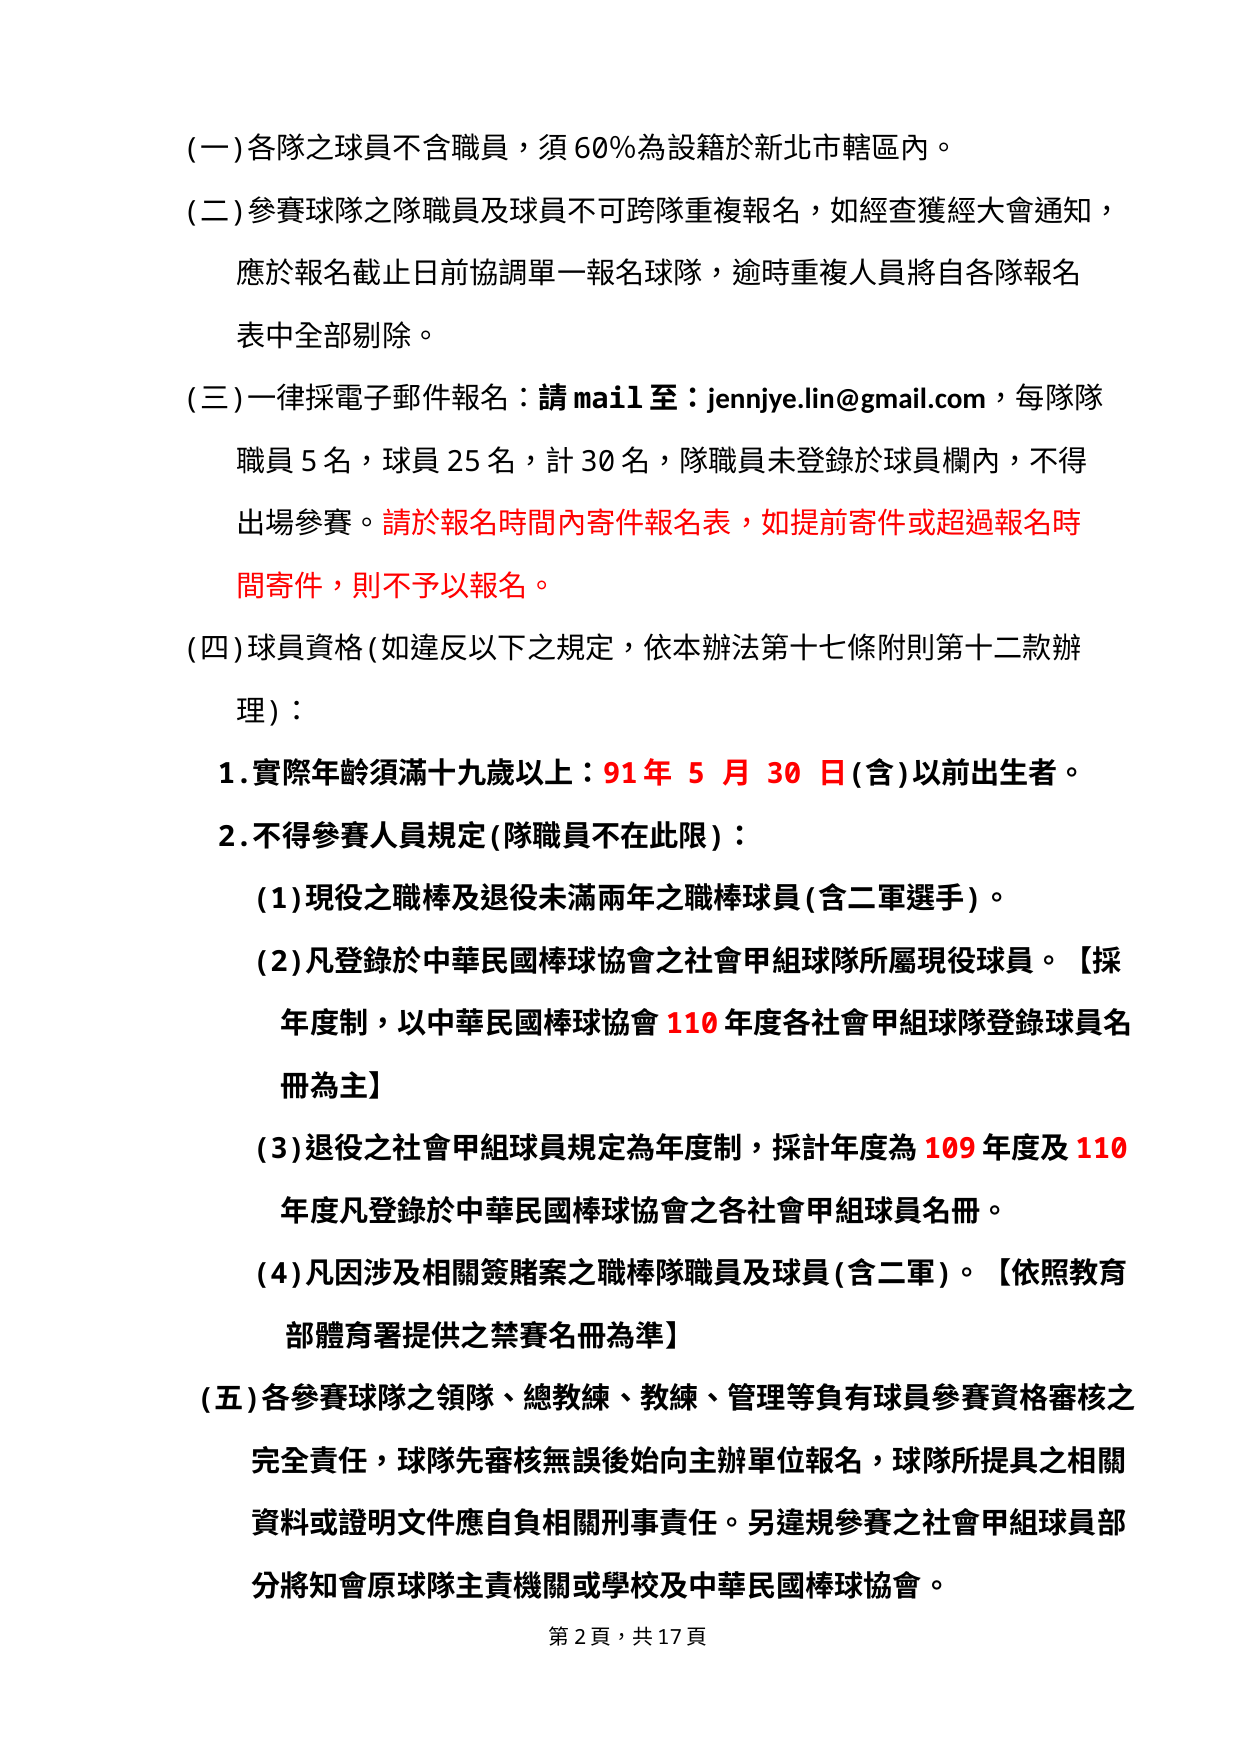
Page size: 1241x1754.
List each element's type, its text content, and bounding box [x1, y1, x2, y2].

text (1)現役之職棒及退役未滿兩年之職棒球員(含二軍選手)。 [148, 854, 1137, 917]
text 1.實際年齡須滿十九歲以上：91年 5 月 30 日(含)以前出生者。 [148, 729, 1107, 792]
text (4)凡因涉及相關簽賭案之職棒隊職員及球員(含二軍)。【依照教育部體育署提供之禁賽名冊為準】 [148, 1229, 1137, 1354]
text 2.不得參賽人員規定(隊職員不在此限)： [148, 792, 1137, 854]
text (二)參賽球隊之隊職員及球員不可跨隊重複報名，如經查獲經大會通知，應於報名截止日前協調單一報名球隊，逾時重複人員將自各隊報名表中全部剔除。 [148, 167, 1107, 354]
text (2)凡登錄於中華民國棒球協會之社會甲組球隊所屬現役球員。【採年度制，以中華民國棒球協會110年度各社會甲組球隊登錄球員名冊為主】 [148, 917, 1137, 1104]
text (四)球員資格(如違反以下之規定，依本辦法第十七條附則第十二款辦理)： [148, 604, 1107, 729]
text (三)一律採電子郵件報名：請mail至：jennjye.lin@gmail.com，每隊隊職員5名，球員25名，計30名，隊職員未登錄於球員欄內，不得出場參賽。請於報名時間內寄件報名表，如提前寄件或超過報名時間寄件，則不予以報名。 [148, 354, 1107, 604]
text (一)各隊之球員不含職員，須60％為設籍於新北市轄區內。 [148, 104, 1107, 167]
text (五)各參賽球隊之領隊、總教練、教練、管理等負有球員參賽資格審核之完全責任，球隊先審核無誤後始向主辦單位報名，球隊所提具之相關資料或證明文件應自負相關刑事責任。另違規參賽之社會甲組球員部分將知會原球隊主責機關或學校及中華民國棒球協會。 [197, 1354, 1137, 1604]
text (3)退役之社會甲組球員規定為年度制，採計年度為109年度及110年度凡登錄於中華民國棒球協會之各社會甲組球員名冊。 [148, 1104, 1137, 1229]
